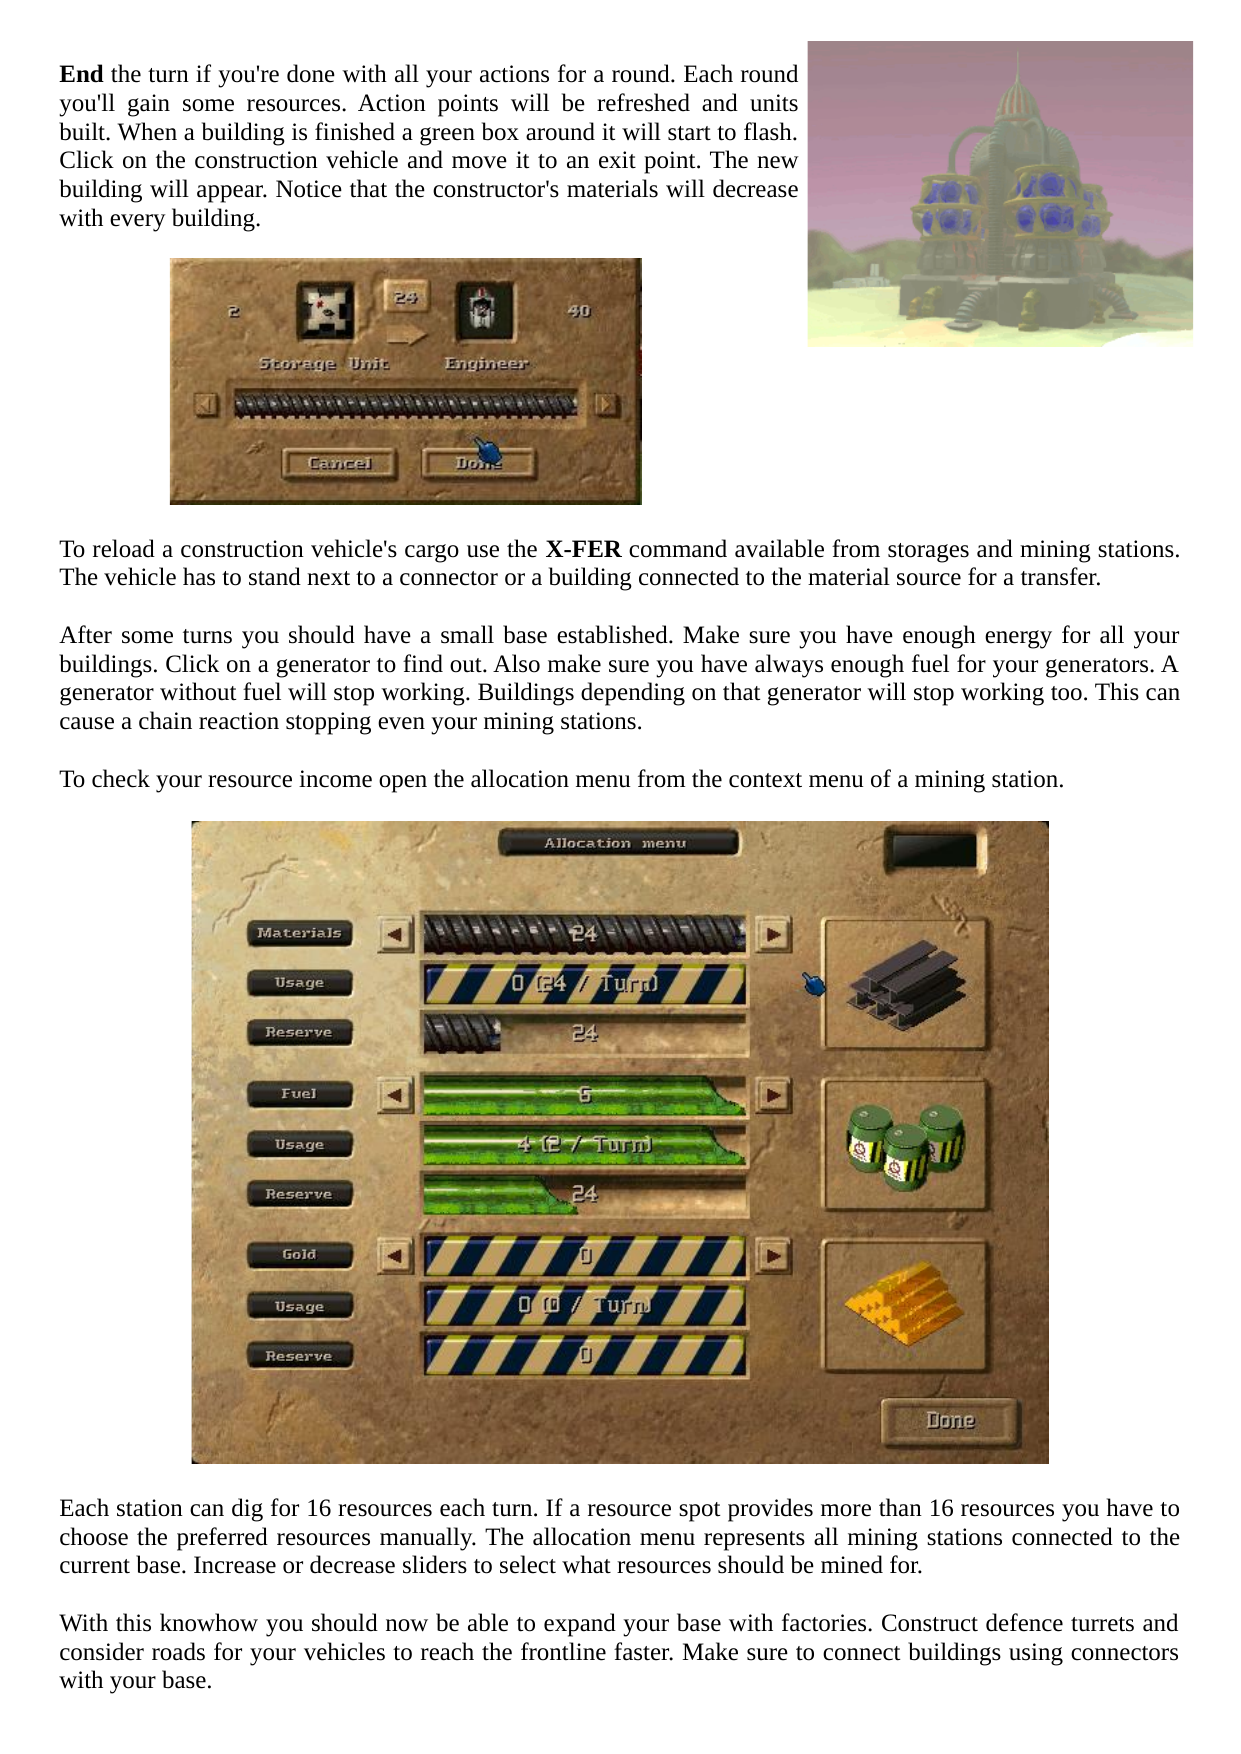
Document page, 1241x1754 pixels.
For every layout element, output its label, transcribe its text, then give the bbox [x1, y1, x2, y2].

text Each station can dig for 16 resources each turn. If a resource spot provides more than 16 resources you have to choose the preferred resources manually. The allocation menu represents all mining stations connected to the current base. Increase or decrease sliders to select what resources should be mined for. [59, 1493, 1181, 1579]
text [805, 39, 1196, 350]
text End the turn if you're done with all your actions for a round. Each round you'll gain some resources. Action points will be refreshed and units built. When a building is finished a green box around it will start to flash. Click on the construction vehicle and move it to an exit point. The new building will appear. Notice that the constructor's materials will decrease with every building. [59, 35, 800, 355]
text To reload a construction vehicle's cargo use the X-FER command available from storages and mining stations. The vehicle has to stand next to a connector or a building connected to the material source for a transfer. [59, 534, 1181, 591]
picture [807, 41, 1194, 347]
picture [169, 258, 642, 505]
text To check your resource income open the allocation menu from the context menu of a mining station. [59, 764, 1181, 792]
picture [191, 821, 1049, 1464]
text With this knowhow you should now be able to expand your base with factories. Construct defence turrets and consider roads for your vehicles to reach the frontline faster. Make sure to connect buildings using connectors with your base. [59, 1608, 1181, 1694]
text After some turns you should have a small base established. Make sure you have enough energy for all your buildings. Click on a generator to find out. Also make sure you have always enough fuel for your generators. A generator without fuel will stop working. Buildings depending on that generator will stop working too. This can cause a chain reaction stopping even your mining stations. [59, 620, 1181, 735]
